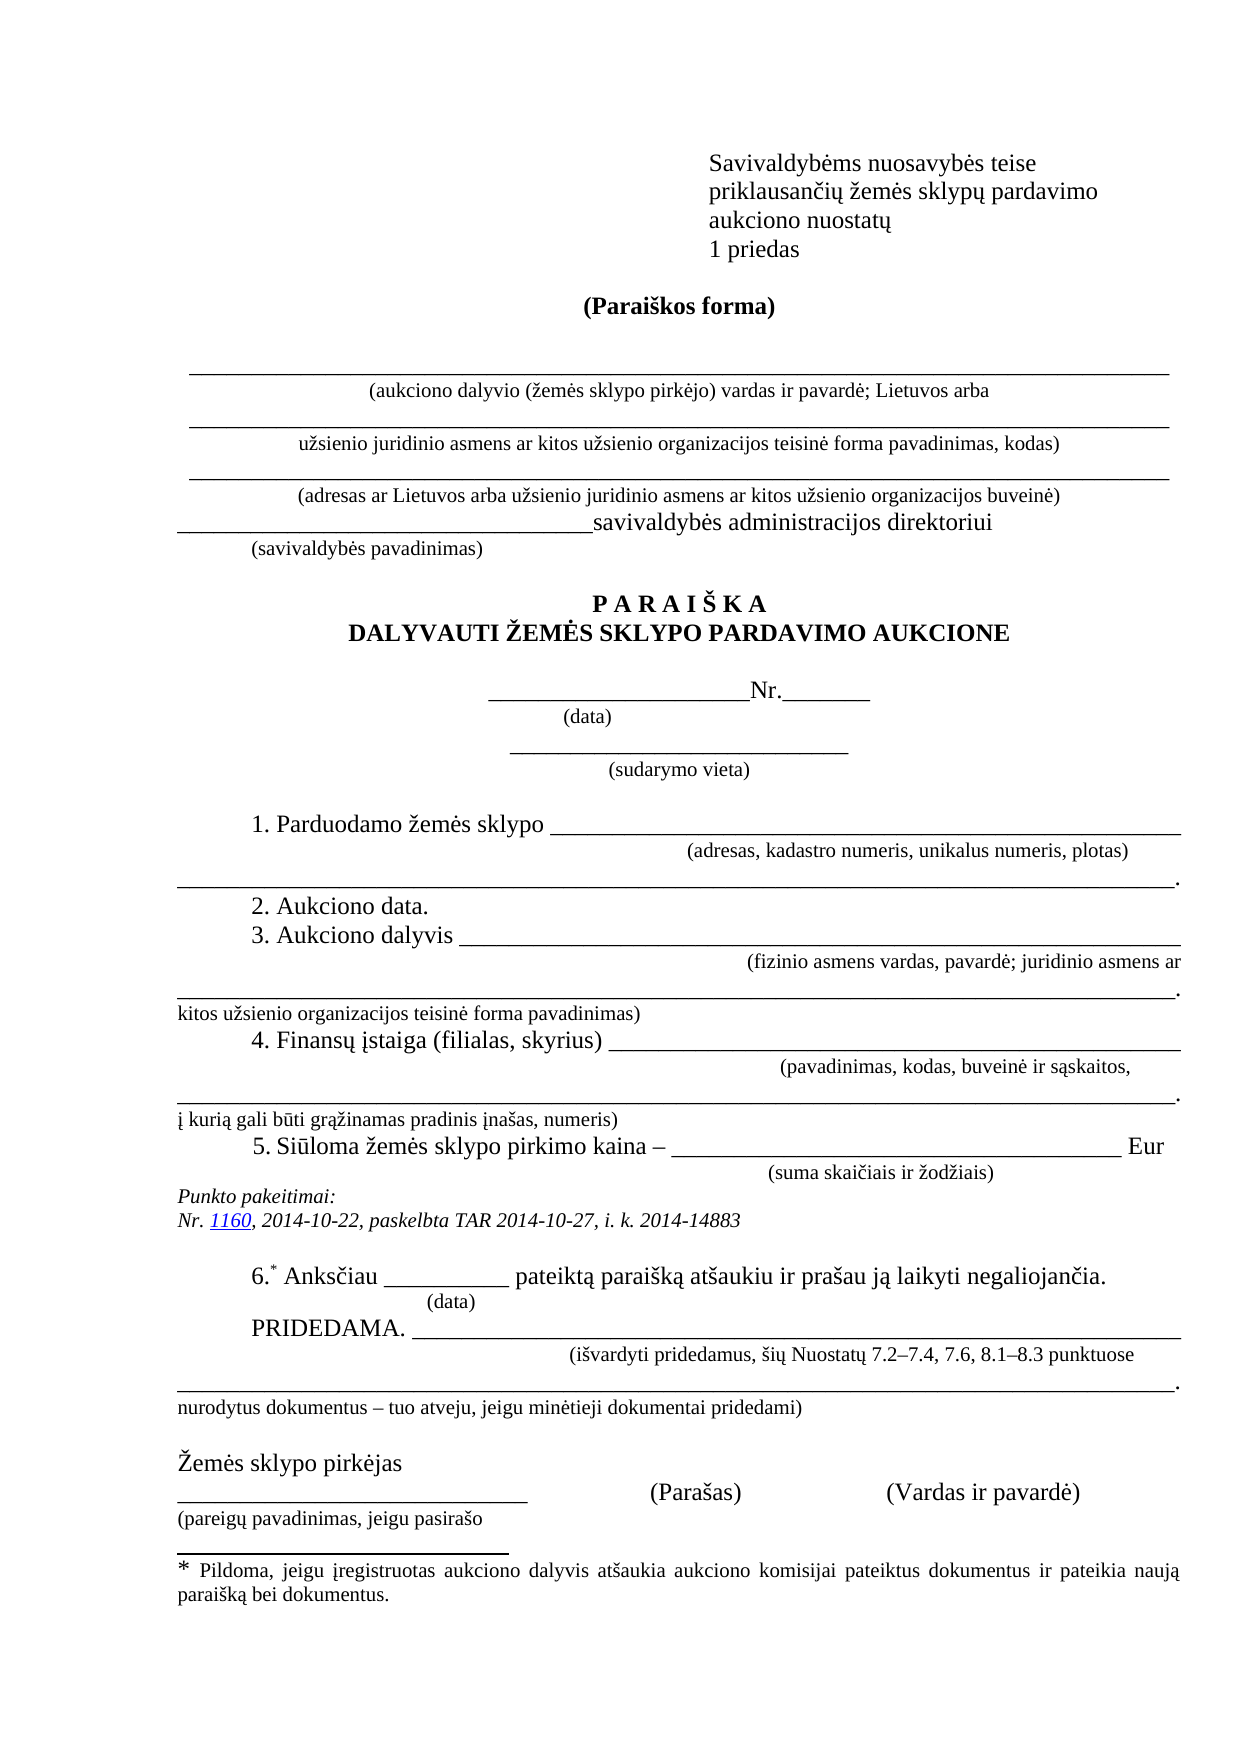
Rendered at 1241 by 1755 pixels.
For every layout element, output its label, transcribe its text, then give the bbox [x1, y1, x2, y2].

text ____________________________ (Parašas) (Vardas ir pavardė) [177, 1477, 1181, 1505]
text . [177, 1366, 1181, 1395]
text (išvardyti pridedamus, šių Nuostatų 7.2–7.4, 7.6, 8.1–8.3 punktuose [177, 1342, 1181, 1366]
text (fizinio asmens vardas, pavardė; juridinio asmens ar [177, 948, 1181, 973]
text 5. Siūloma žemės sklypo pirkimo kaina – ____________________________________ Eur [177, 1131, 1181, 1160]
text Žemės sklypo pirkėjas [177, 1448, 1181, 1477]
text . [177, 862, 1181, 891]
text (adresas ar Lietuvos arba užsienio juridinio asmens ar kitos užsienio organizacijos buveinė) [177, 483, 1181, 507]
text savivaldybės administracijos direktoriui [177, 507, 1181, 536]
text 1 priedas [177, 234, 1181, 263]
text (savivaldybės pavadinimas) [177, 536, 1181, 560]
text 1. Parduodamo žemės sklypo [177, 809, 1181, 838]
text kitos užsienio organizacijos teisinė forma pavadinimas) [177, 1001, 1181, 1025]
text PRIDEDAMA. [177, 1313, 1181, 1342]
text užsienio juridinio asmens ar kitos užsienio organizacijos teisinė forma pavadinimas, kodas) [177, 430, 1181, 454]
text (pareigų pavadinimas, jeigu pasirašo [177, 1505, 1181, 1529]
text . [177, 1078, 1181, 1107]
text priklausančių žemės sklypų pardavimo [177, 176, 1181, 205]
text aukciono nuostatų [177, 205, 1181, 234]
text (data) [177, 1289, 1181, 1313]
text 2. Aukciono data. [177, 891, 1181, 920]
text (adresas, kadastro numeris, unikalus numeris, plotas) [177, 838, 1181, 862]
text Punkto pakeitimai: [177, 1184, 1181, 1208]
text (data) [177, 704, 1181, 728]
text dalyvauti žemės sklypo pardavimo aukcione [177, 618, 1181, 646]
text Savivaldybėms nuosavybės teise [177, 148, 1181, 176]
text 3. Aukciono dalyvis [177, 920, 1181, 948]
text PARAIŠKA [177, 589, 1181, 618]
text 6. Anksčiau __________ pateiktą paraišką atšaukiu ir prašau ją laikyti negaliojančia. [177, 1261, 1181, 1289]
text (aukciono dalyvio (žemės sklypo pirkėjo) vardas ir pavardė; Lietuvos arba [177, 378, 1181, 402]
text nurodytus dokumentus – tuo atveju, jeigu minėtieji dokumentai pridedami) [177, 1395, 1181, 1419]
text Nr._______ [177, 675, 1181, 704]
text Pildoma, jeigu įregistruotas aukciono dalyvis atšaukia aukciono komisijai pateiktus dokumentus ir pateikia naują paraišką bei dokumentus. [177, 1554, 1181, 1606]
text . [177, 973, 1181, 1001]
text (suma skaičiais ir žodžiais) [177, 1160, 1181, 1184]
text 4. Finansų įstaiga (filialas, skyrius) [177, 1025, 1181, 1054]
text (sudarymo vieta) [177, 757, 1181, 781]
text Nr. 1160, 2014-10-22, paskelbta TAR 2014-10-27, i. k. 2014-14883 [177, 1208, 1181, 1232]
text (Paraiškos forma) [177, 291, 1181, 320]
text (pavadinimas, kodas, buveinė ir sąskaitos, [177, 1054, 1181, 1078]
text į kurią gali būti grąžinamas pradinis įnašas, numeris) [177, 1107, 1181, 1131]
